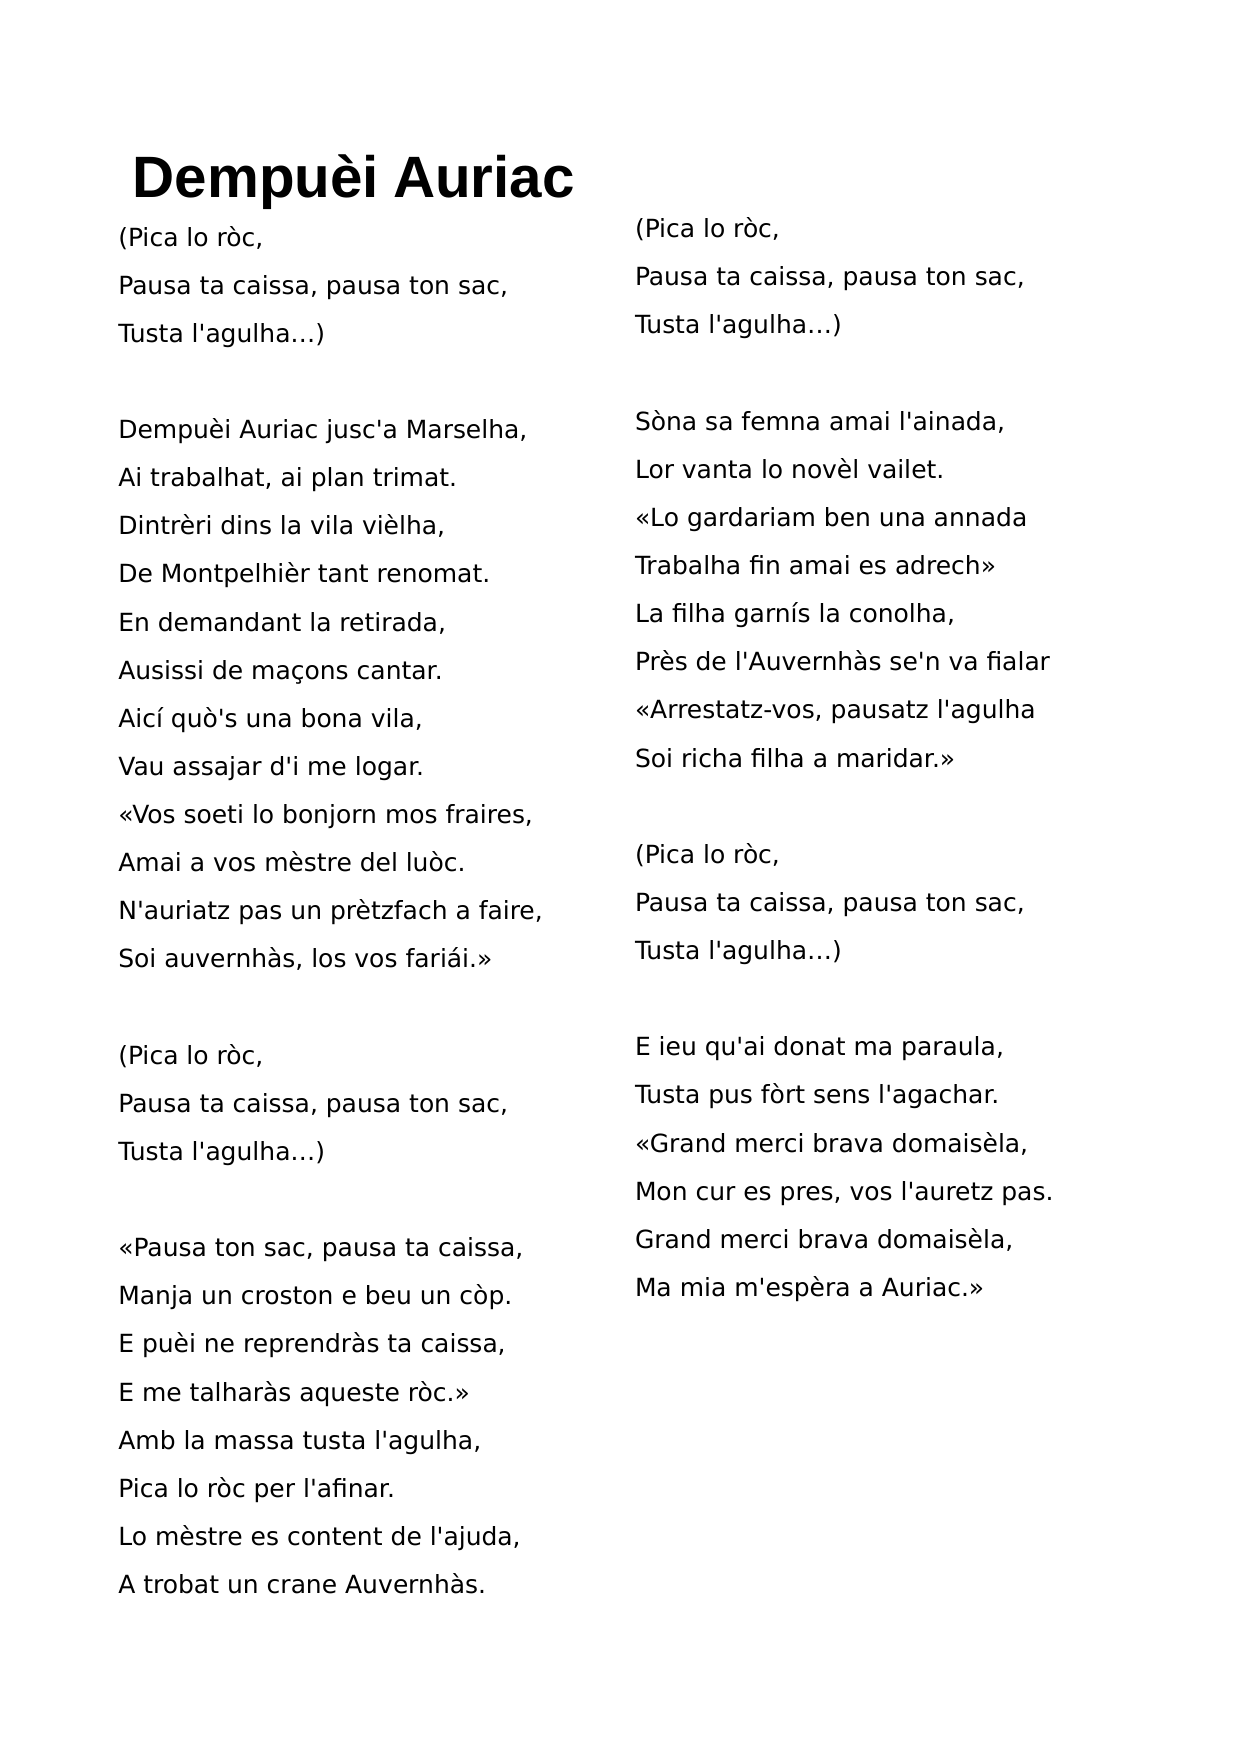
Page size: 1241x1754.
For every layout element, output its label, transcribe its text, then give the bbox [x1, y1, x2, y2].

text Pausa ta caissa, pausa ton sac, [118, 1089, 605, 1118]
text Ma mia m'espèra a Auriac.» [635, 1273, 1122, 1302]
text Dintrèri dins la vila vièlha, [118, 511, 605, 541]
text «Grand merci brava domaisèla, [635, 1129, 1122, 1158]
text (Pica lo ròc, [118, 1041, 605, 1070]
text Sòna sa femna amai l'ainada, [635, 407, 1122, 436]
text Tusta l'agulha…) [635, 936, 1122, 965]
text Grand merci brava domaisèla, [635, 1225, 1122, 1254]
text Soi auvernhàs, los vos fariái.» [118, 944, 605, 974]
text N'auriatz pas un prètzfach a faire, [118, 896, 605, 926]
text «Lo gardariam ben una annada [635, 503, 1122, 532]
text Pausa ta caissa, pausa ton sac, [635, 262, 1122, 292]
title Dempuèi Auriac [118, 143, 605, 210]
text Ausissi de maçons cantar. [118, 656, 605, 685]
text Aicí quò's una bona vila, [118, 704, 605, 733]
text Pausa ta caissa, pausa ton sac, [118, 271, 605, 300]
text A trobat un crane Auvernhàs. [118, 1570, 605, 1599]
text Tusta l'agulha…) [635, 311, 1122, 340]
text Dempuèi Auriac jusc'a Marselha, [118, 415, 605, 444]
text Pica lo ròc per l'afinar. [118, 1474, 605, 1503]
text Mon cur es pres, vos l'auretz pas. [635, 1177, 1122, 1206]
text De Montpelhièr tant renomat. [118, 559, 605, 589]
text (Pica lo ròc, [118, 223, 605, 252]
text Trabalha fin amai es adrech» [635, 551, 1122, 580]
text «Pausa ton sac, pausa ta caissa, [118, 1233, 605, 1262]
text La filha garnís la conolha, [635, 599, 1122, 628]
text Soi richa filha a maridar.» [635, 744, 1122, 773]
text E me talharàs aqueste ròc.» [118, 1378, 605, 1407]
text E ieu qu'ai donat ma paraula, [635, 1032, 1122, 1062]
text «Arrestatz-vos, pausatz l'agulha [635, 696, 1122, 725]
text Pausa ta caissa, pausa ton sac, [635, 888, 1122, 917]
text Lor vanta lo novèl vailet. [635, 455, 1122, 484]
text Lo mèstre es content de l'ajuda, [118, 1522, 605, 1551]
text Tusta l'agulha…) [118, 1137, 605, 1166]
text Vau assajar d'i me logar. [118, 752, 605, 781]
text Près de l'Auvernhàs se'n va fialar [635, 647, 1122, 677]
text (Pica lo ròc, [635, 214, 1122, 243]
text Amai a vos mèstre del luòc. [118, 848, 605, 877]
text Manja un croston e beu un còp. [118, 1281, 605, 1311]
text (Pica lo ròc, [635, 840, 1122, 869]
text «Vos soeti lo bonjorn mos fraires, [118, 800, 605, 829]
text Tusta l'agulha…) [118, 319, 605, 348]
text E puèi ne reprendràs ta caissa, [118, 1329, 605, 1359]
text Amb la massa tusta l'agulha, [118, 1426, 605, 1455]
text Ai trabalhat, ai plan trimat. [118, 463, 605, 492]
text En demandant la retirada, [118, 608, 605, 637]
text Tusta pus fòrt sens l'agachar. [635, 1081, 1122, 1110]
